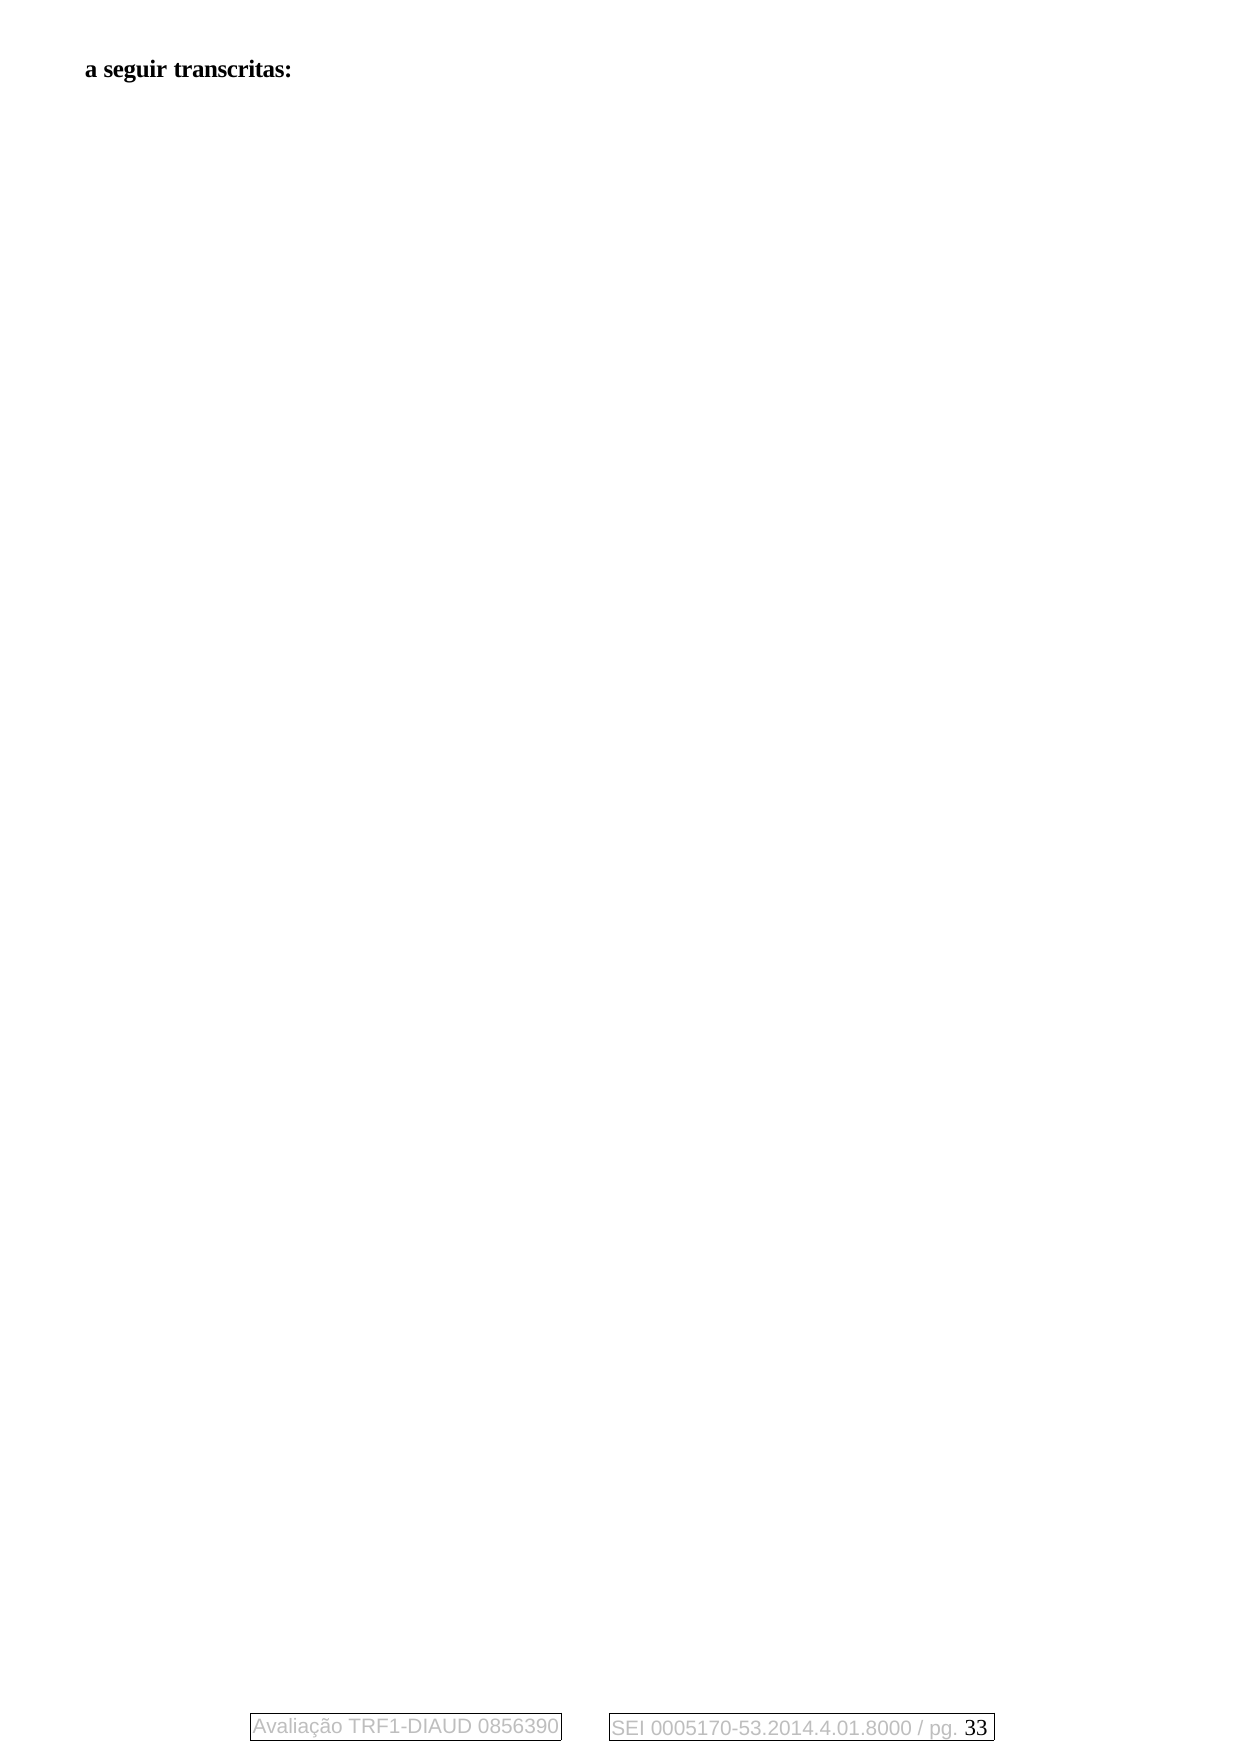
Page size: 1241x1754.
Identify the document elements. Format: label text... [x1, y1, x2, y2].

text a seguir transcritas: [84, 54, 1155, 83]
